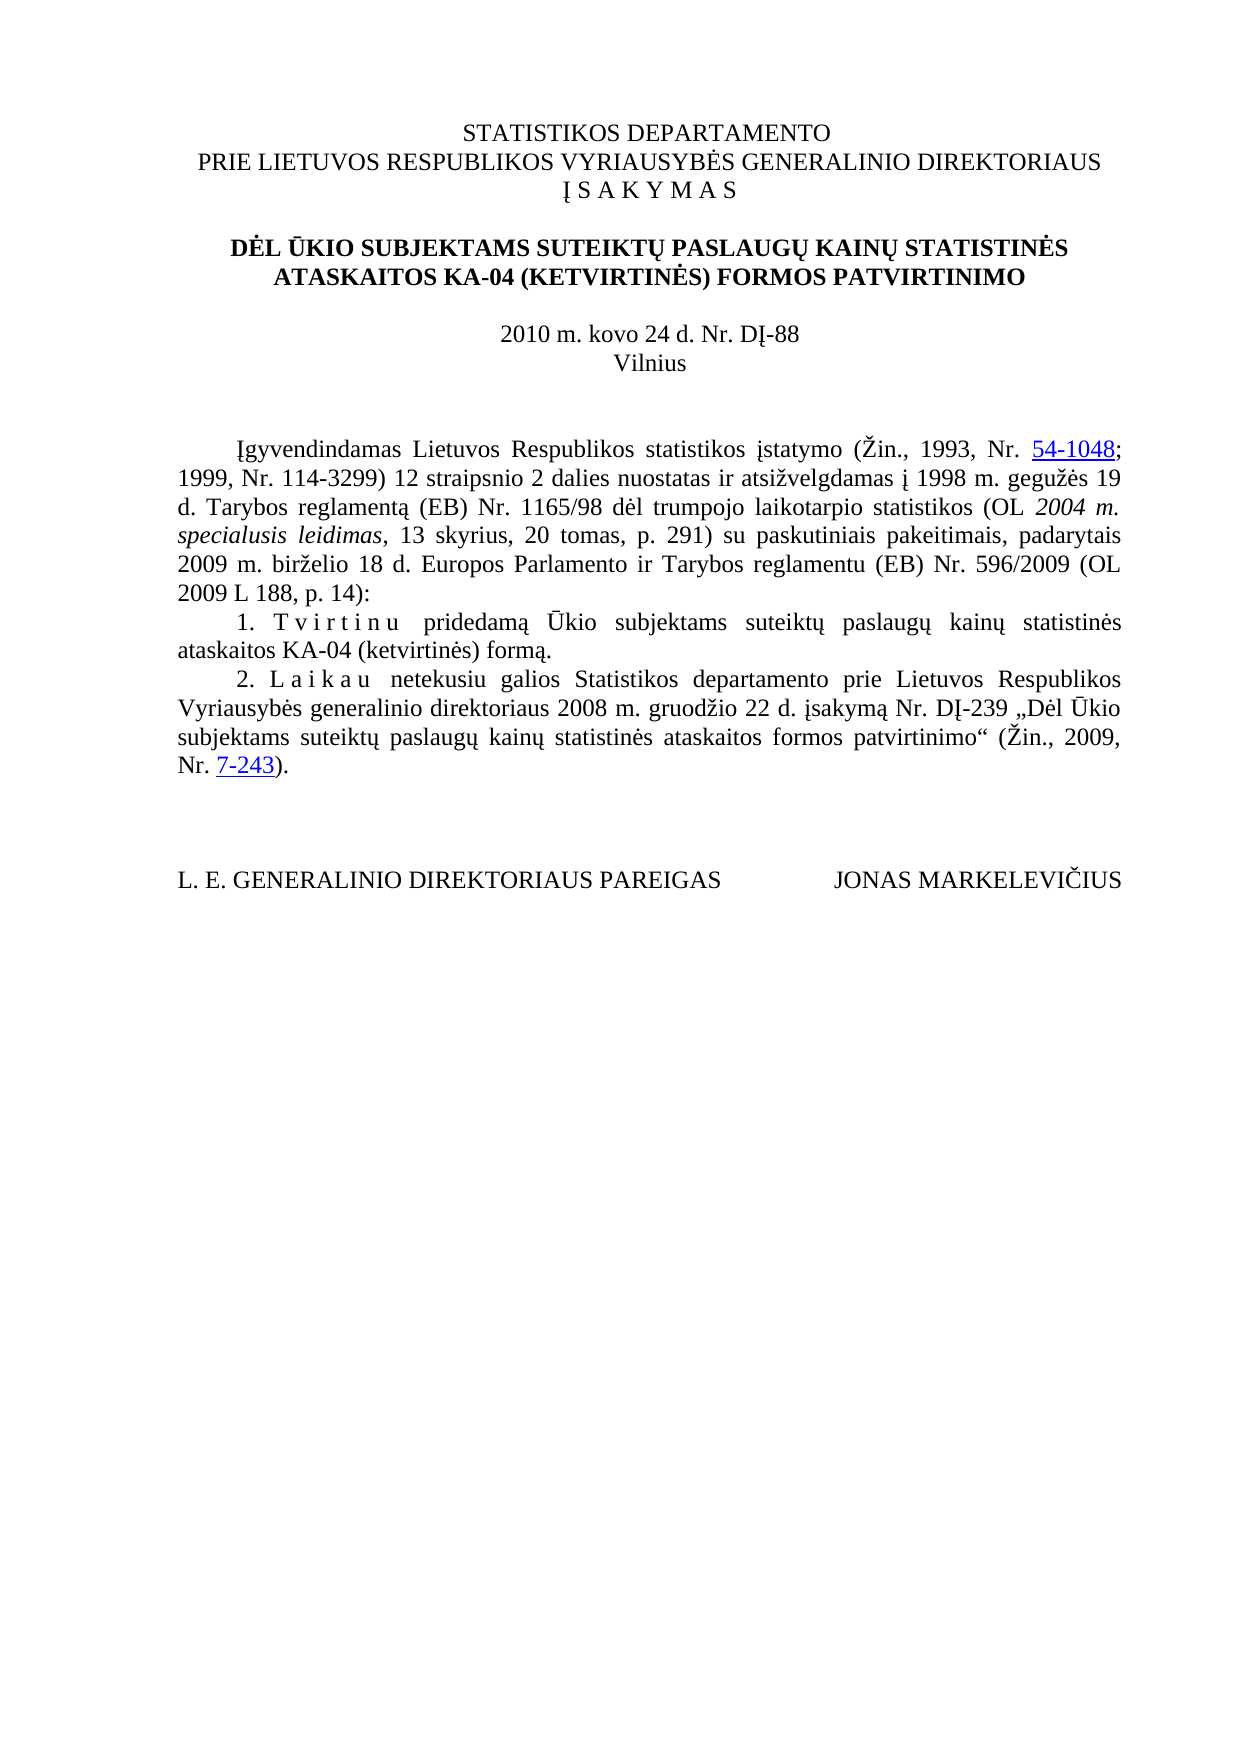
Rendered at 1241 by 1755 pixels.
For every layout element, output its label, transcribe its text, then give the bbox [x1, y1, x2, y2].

text 1. Tvirtinu pridedamą Ūkio subjektams suteiktų paslaugų kainų statistinės ataskaitos KA-04 (ketvirtinės) formą. [177, 607, 1122, 664]
text 2010 m. kovo 24 d. Nr. DĮ-88 [177, 319, 1122, 348]
text Vilnius [177, 348, 1122, 377]
text Įgyvendindamas Lietuvos Respublikos statistikos įstatymo (Žin., 1993, Nr. 54-1048; 1999, Nr. 114-3299) 12 straipsnio 2 dalies nuostatas ir atsižvelgdamas į 1998 m. gegužės 19 d. Tarybos reglamentą (EB) Nr. 1165/98 dėl trumpojo laikotarpio statistikos (OL 2004 m. specialusis leidimas, 13 skyrius, 20 tomas, p. 291) su paskutiniais pakeitimais, padarytais 2009 m. birželio 18 d. Europos Parlamento ir Tarybos reglamentu (EB) Nr. 596/2009 (OL 2009 L 188, p. 14): [177, 434, 1122, 607]
text ĮSAKYMAS [177, 176, 1122, 204]
text 2. Laikau netekusiu galios Statistikos departamento prie Lietuvos Respublikos Vyriausybės generalinio direktoriaus 2008 m. gruodžio 22 d. įsakymą Nr. DĮ-239 „Dėl Ūkio subjektams suteiktų paslaugų kainų statistinės ataskaitos formos patvirtinimo“ (Žin., 2009, Nr. 7-243). [177, 664, 1122, 779]
text DĖL ŪKIO SUBJEKTAMS SUTEIKTŲ PASLAUGŲ KAINŲ STATISTINĖS ATASKAITOS KA-04 (KETVIRTINĖS) FORMOS PATVIRTINIMO [177, 233, 1122, 291]
text PRIE LIETUVOS RESPUBLIKOS VYRIAUSYBĖS GENERALINIO DIREKTORIAUS [177, 147, 1122, 176]
text STATISTIKOS DEPARTAMENTO [177, 118, 1122, 147]
text L. e. generalinio direktoriaus pareigas Jonas Markelevičius [177, 866, 1122, 894]
